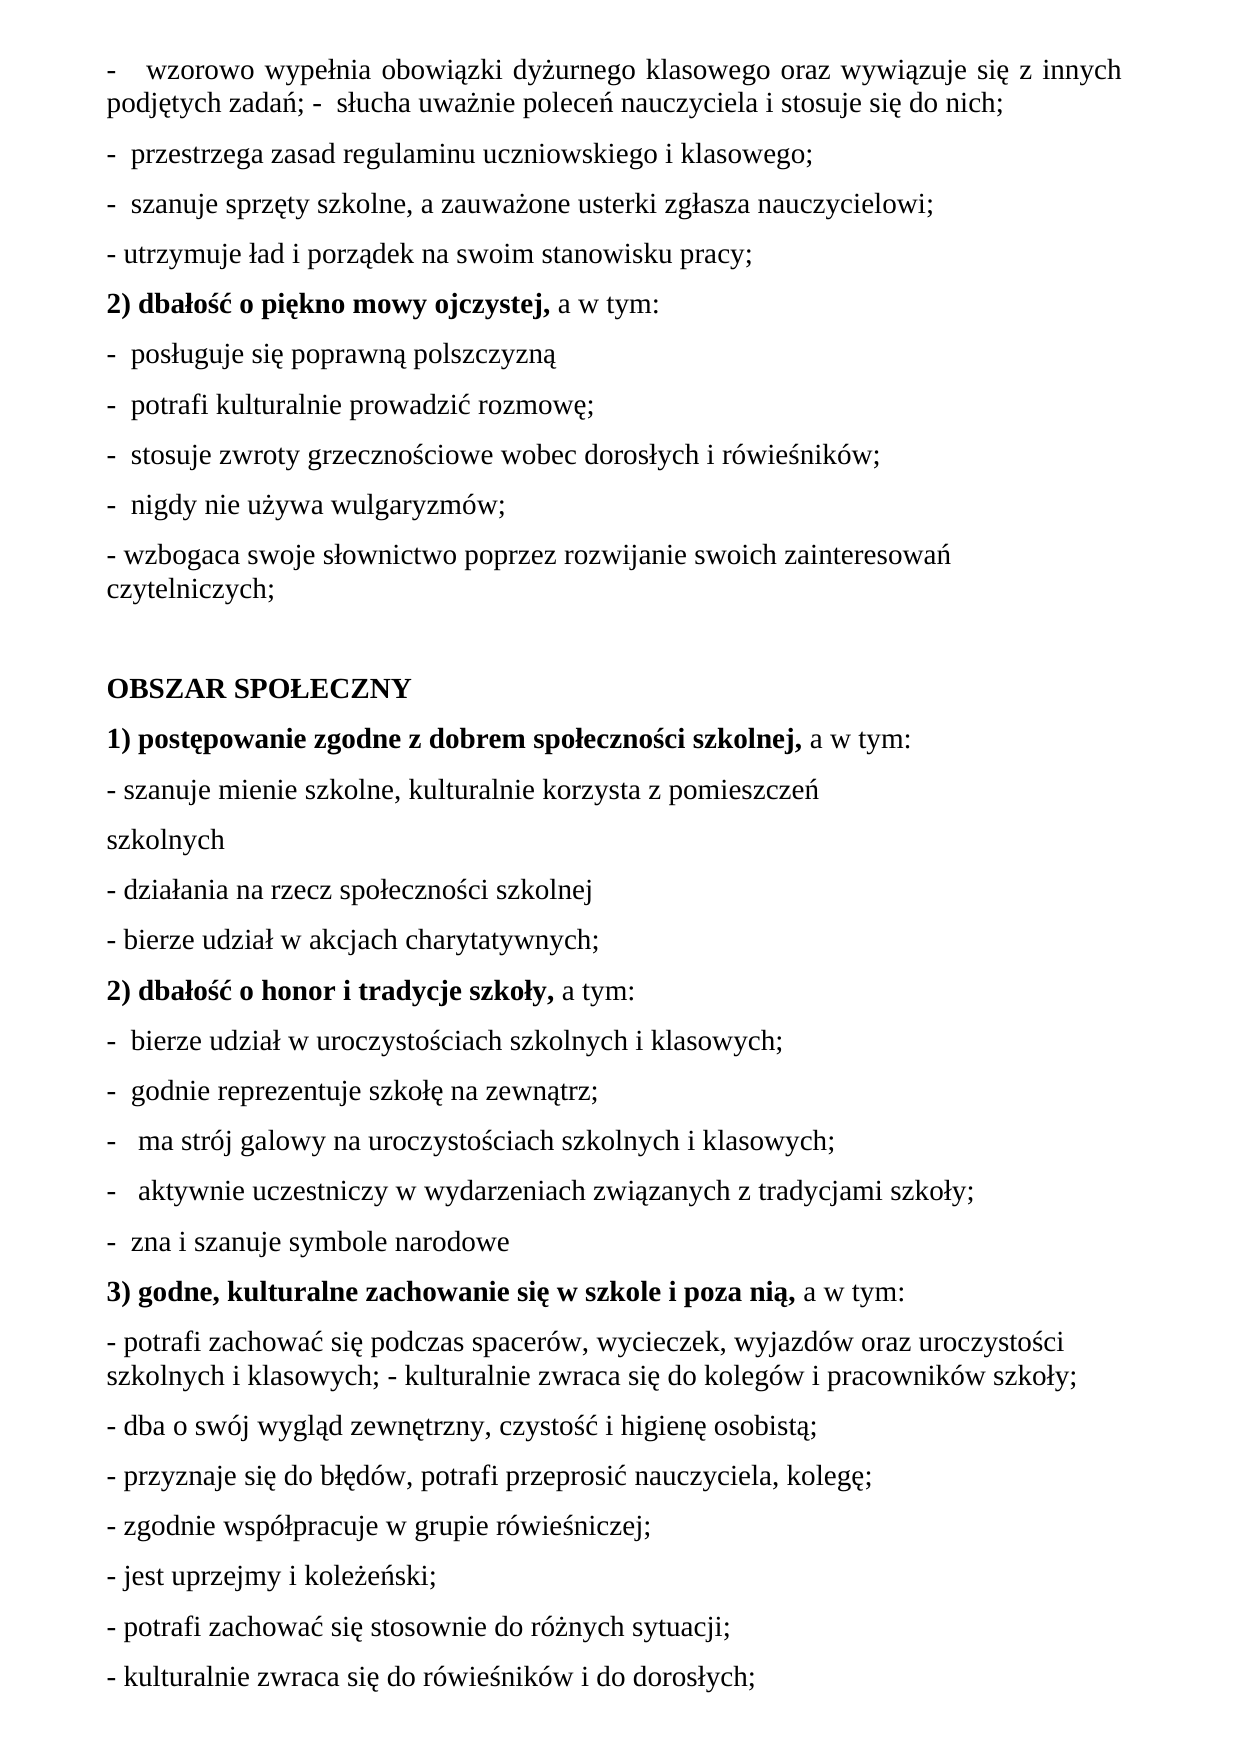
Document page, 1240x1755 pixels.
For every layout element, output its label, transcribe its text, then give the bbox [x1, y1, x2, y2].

text - stosuje zwroty grzecznościowe wobec dorosłych i rówieśników; [106, 437, 1123, 471]
text - bierze udział w uroczystościach szkolnych i klasowych; [106, 1023, 1123, 1056]
text - aktywnie uczestniczy w wydarzeniach związanych z tradycjami szkoły; [106, 1173, 1123, 1207]
text - zna i szanuje symbole narodowe [106, 1224, 1123, 1257]
text - działania na rzecz społeczności szkolnej [106, 872, 1123, 906]
text - szanuje sprzęty szkolne, a zauważone usterki zgłasza nauczycielowi; [106, 186, 1123, 219]
text - szanuje mienie szkolne, kulturalnie korzysta z pomieszczeń [106, 772, 1123, 805]
text - posługuje się poprawną polszczyzną [106, 337, 1123, 370]
text - utrzymuje ład i porządek na swoim stanowisku pracy; [106, 236, 1123, 270]
text 3) godne, kulturalne zachowanie się w szkole i poza nią, a w tym: [106, 1274, 1123, 1307]
text - przyznaje się do błędów, potrafi przeprosić nauczyciela, kolegę; [106, 1458, 1123, 1492]
text - potrafi kulturalnie prowadzić rozmowę; [106, 387, 1123, 420]
text 2) dbałość o piękno mowy ojczystej, a w tym: [106, 286, 1123, 320]
text - zgodnie współpracuje w grupie rówieśniczej; [106, 1508, 1123, 1542]
text - potrafi zachować się stosownie do różnych sytuacji; [106, 1609, 1123, 1642]
text - wzorowo wypełnia obowiązki dyżurnego klasowego oraz wywiązuje się z innych podjętych zadań; - słucha uważnie poleceń nauczyciela i stosuje się do nich; [106, 52, 1123, 119]
text - dba o swój wygląd zewnętrzny, czystość i higienę osobistą; [106, 1408, 1123, 1441]
text - potrafi zachować się podczas spacerów, wycieczek, wyjazdów oraz uroczystości szkolnych i klasowych; - kulturalnie zwraca się do kolegów i pracowników szkoły; [106, 1324, 1123, 1391]
text 1) postępowanie zgodne z dobrem społeczności szkolnej, a w tym: [106, 722, 1123, 755]
text 2) dbałość o honor i tradycje szkoły, a tym: [106, 973, 1123, 1006]
text - ma strój galowy na uroczystościach szkolnych i klasowych; [106, 1123, 1123, 1157]
text szkolnych [106, 822, 1123, 856]
text OBSZAR SPOŁECZNY [106, 671, 1123, 705]
text - bierze udział w akcjach charytatywnych; [106, 922, 1123, 956]
text - godnie reprezentuje szkołę na zewnątrz; [106, 1073, 1123, 1107]
text - wzbogaca swoje słownictwo poprzez rozwijanie swoich zainteresowań czytelniczych; [106, 537, 1123, 604]
text - nigdy nie używa wulgaryzmów; [106, 487, 1123, 521]
text - kulturalnie zwraca się do rówieśników i do dorosłych; [106, 1659, 1123, 1692]
text - jest uprzejmy i koleżeński; [106, 1558, 1123, 1592]
text - przestrzega zasad regulaminu uczniowskiego i klasowego; [106, 136, 1123, 169]
